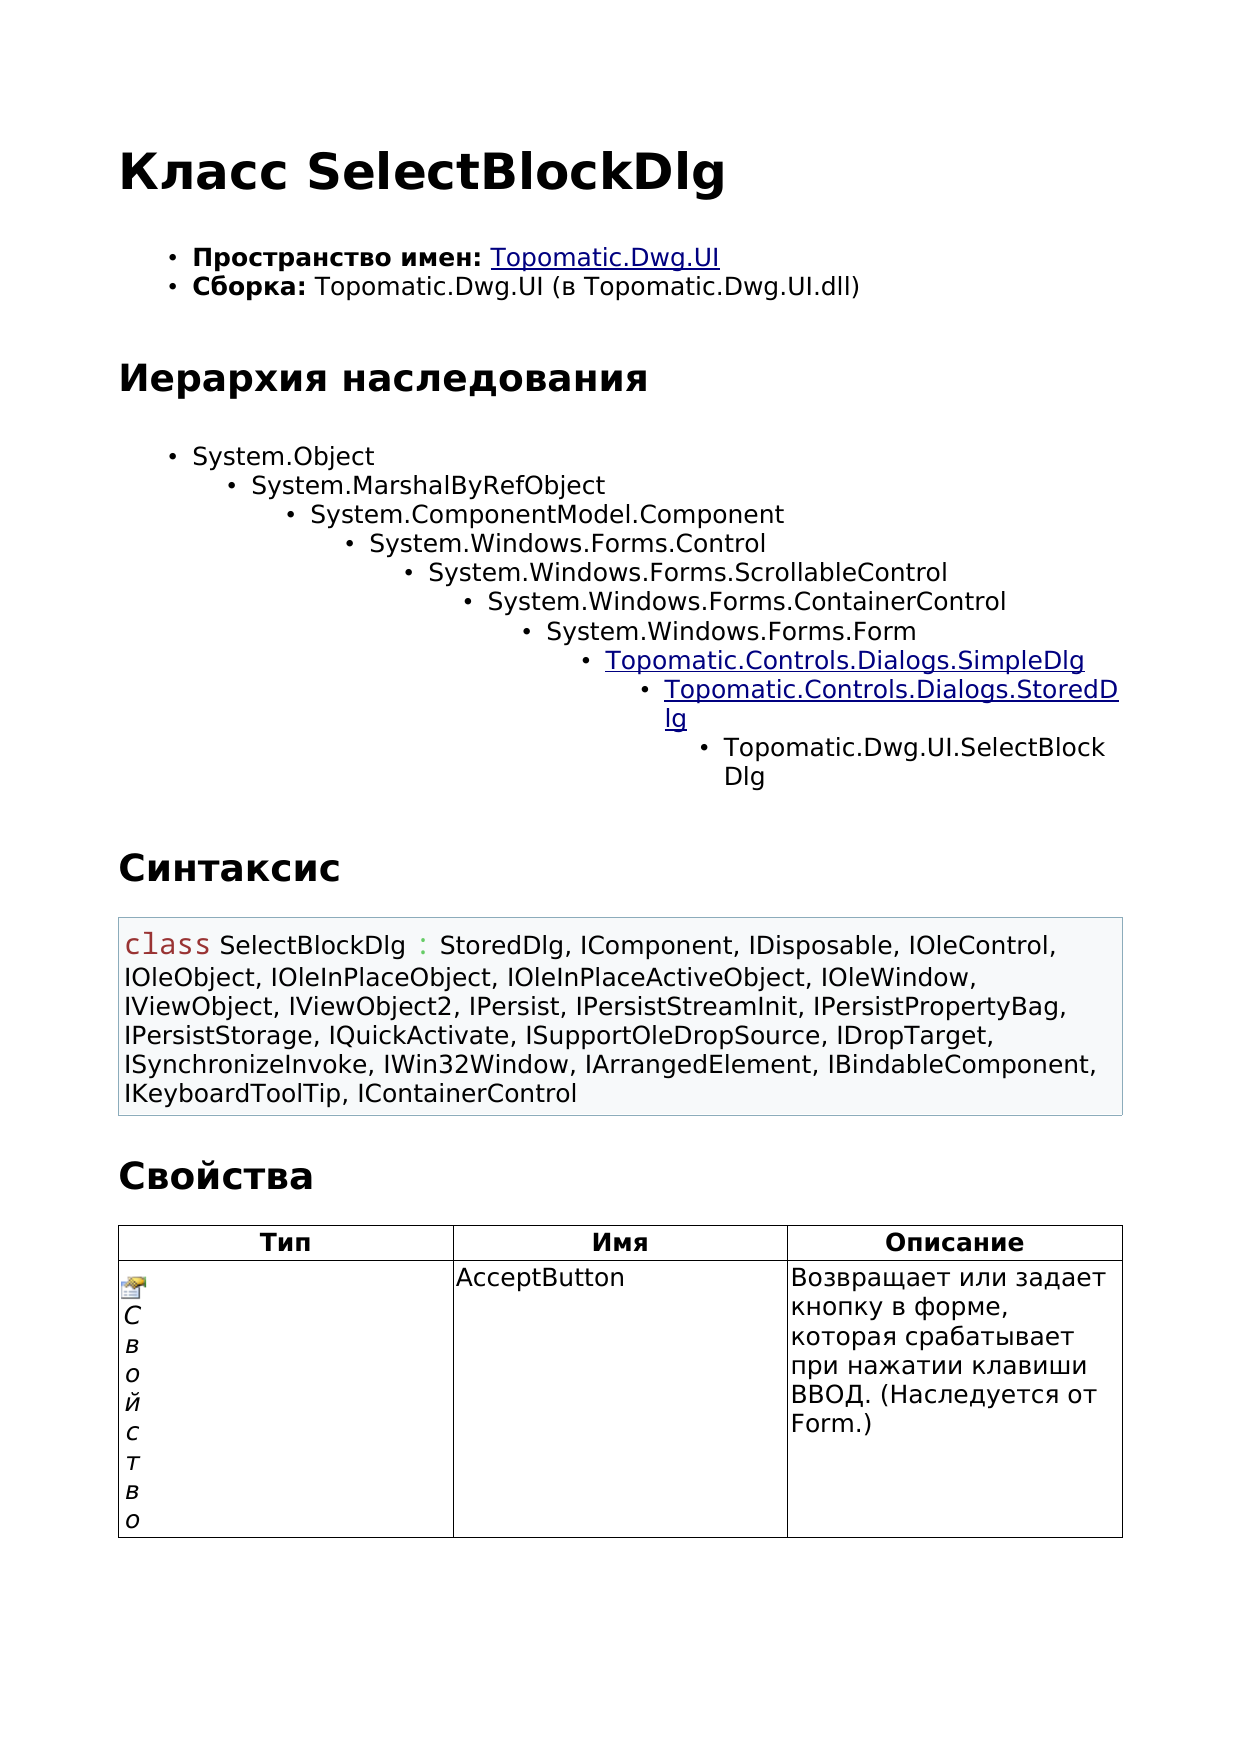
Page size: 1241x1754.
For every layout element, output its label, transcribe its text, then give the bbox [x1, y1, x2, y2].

list System.Windows.Forms.Control [354, 529, 1122, 558]
list Topomatic.Controls.Dialogs.StoredDlg [649, 675, 1122, 733]
table_cell Возвращает или задает кнопку в форме, которая срабатывает при нажатии клавиши ВВОД. (Наследуется от Form.) [788, 1261, 1122, 1537]
table_cell [119, 1261, 453, 1537]
subtitle Класс SelectBlockDlg [118, 143, 1122, 201]
list System.Windows.Forms.ScrollableControl [413, 558, 1122, 588]
table_header Тип [119, 1226, 453, 1260]
table_header class SelectBlockDlg : StoredDlg, IComponent, IDisposable, IOleControl, IOleObject, IOleInPlaceObject, IOleInPlaceActiveObject, IOleWindow, IViewObject, IViewObject2, IPersist, IPersistStreamInit, IPersistPropertyBag, IPersistStorage, IQuickActivate, ISupportOleDropSource, IDropTarget, ISynchronizeInvoke, IWin32Window, IArrangedElement, IBindableComponent, IKeyboardToolTip, IContainerControl [119, 918, 1122, 1114]
subtitle Свойства [118, 1154, 1122, 1198]
picture [121, 1276, 147, 1301]
list Topomatic.Dwg.UI.SelectBlockDlg [709, 733, 1122, 792]
table_header Имя [454, 1226, 787, 1260]
list Topomatic.Controls.Dialogs.SimpleDlg [591, 646, 1122, 675]
list System.Windows.Forms.Form [531, 617, 1122, 646]
list System.Object [177, 442, 1122, 471]
subtitle Иерархия наследования [118, 356, 1122, 400]
list Пространство имен: Topomatic.Dwg.UI [177, 243, 1122, 272]
list Сборка: Topomatic.Dwg.UI (в Topomatic.Dwg.UI.dll) [177, 272, 1122, 302]
table_cell AcceptButton [454, 1261, 787, 1537]
table_header Описание [788, 1226, 1122, 1260]
list System.MarshalByRefObject [236, 471, 1122, 500]
list System.ComponentModel.Component [295, 500, 1122, 529]
subtitle Синтаксис [118, 846, 1122, 890]
list System.Windows.Forms.ContainerControl [472, 588, 1122, 617]
